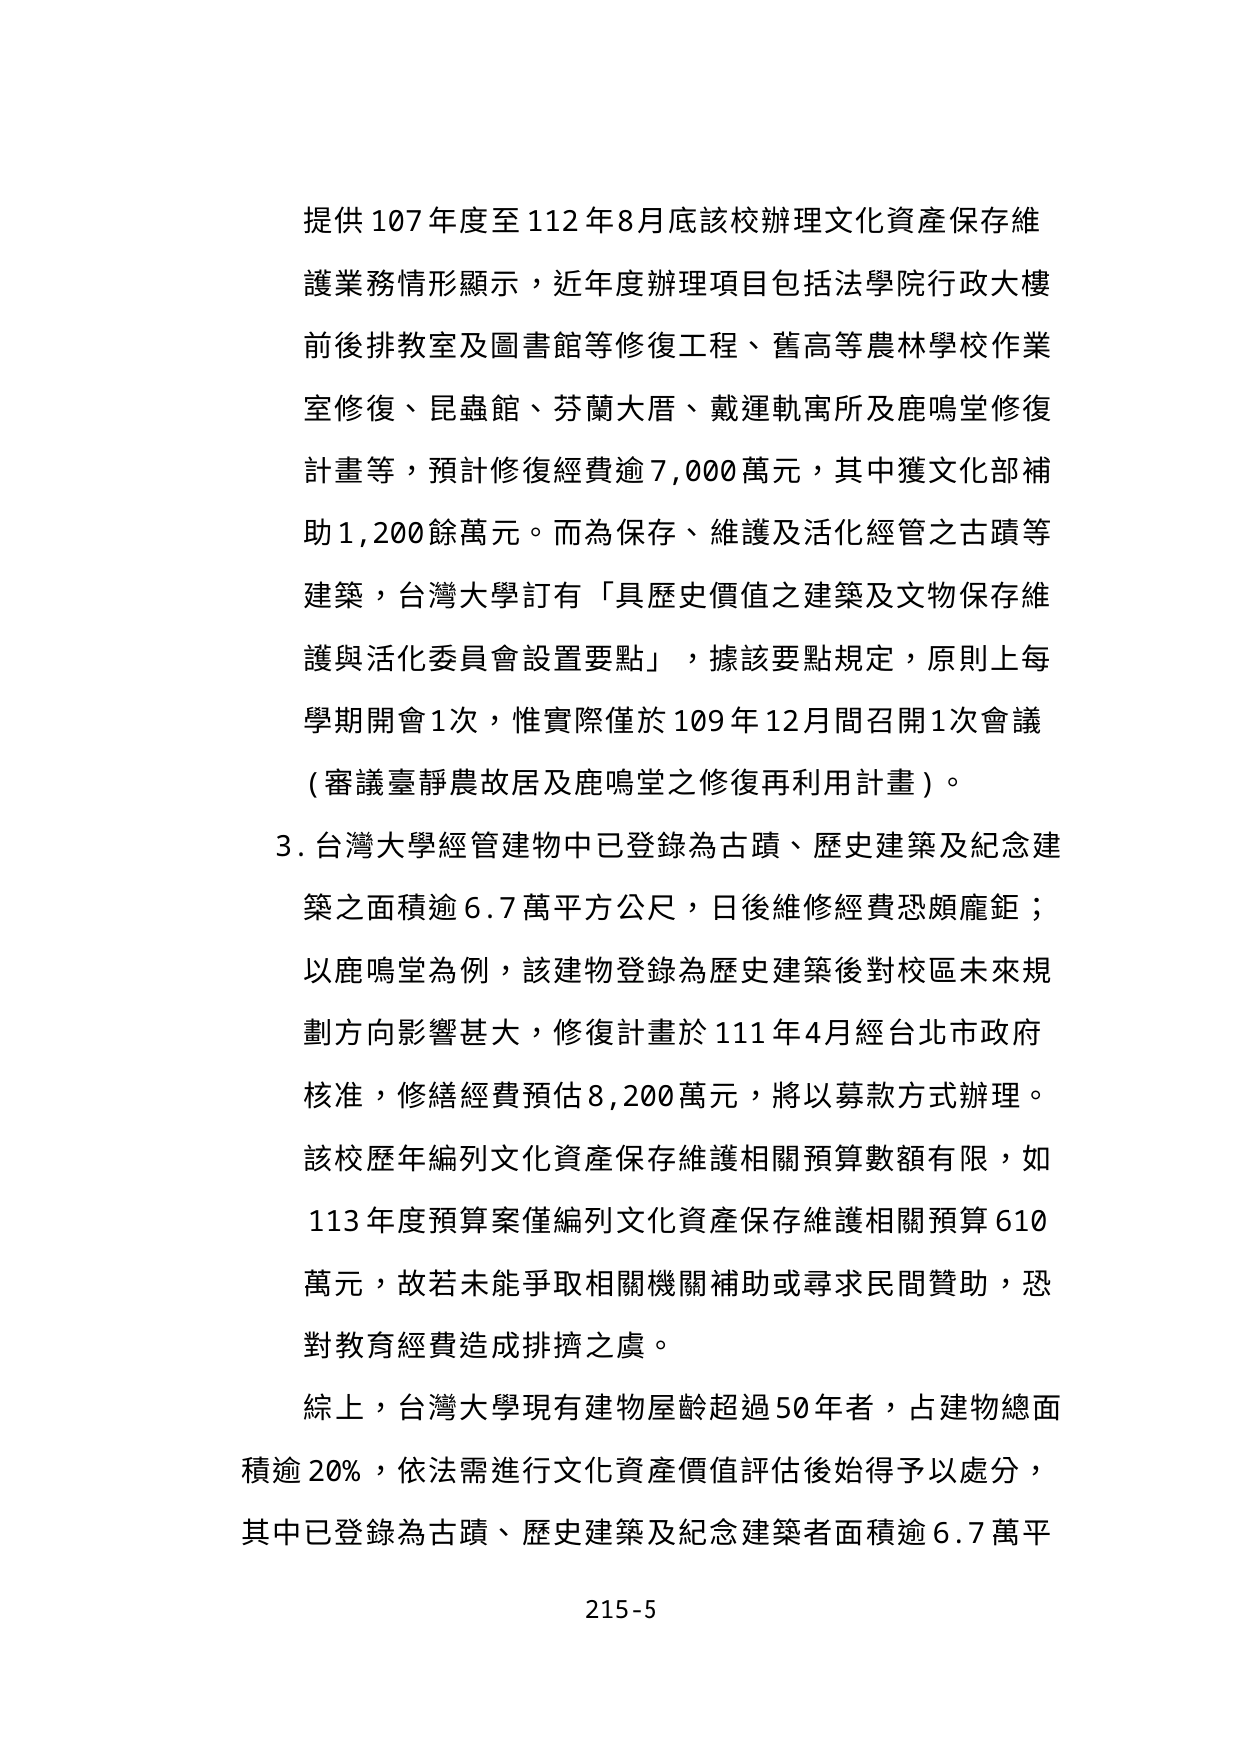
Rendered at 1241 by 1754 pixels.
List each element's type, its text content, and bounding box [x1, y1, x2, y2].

text 綜上，台灣大學現有建物屋齡超過50年者，占建物總面積逾20%，依法需進行文化資產價值評估後始得予以處分，其中已登錄為古蹟、歷史建築及紀念建築者面積逾6.7萬平方公尺，依法則需編列管理維護相關預算，近年修復經費已逾7,000萬元；鑒於大學之公共性，維護文化資產責無旁貸，惟為免對教育經費造成排擠，允宜兼顧文化、史蹟、校園景觀及發展、空間利用等多種面向審慎規劃及管理，俾衡平文資保存與校區發展。 [236, 1365, 1063, 1552]
text 3.台灣大學經管建物中已登錄為古蹟、歷史建築及紀念建築之面積逾6.7萬平方公尺，日後維修經費恐頗龐鉅；以鹿鳴堂為例，該建物登錄為歷史建築後對校區未來規劃方向影響甚大，修復計畫於111年4月經台北市政府核准，修繕經費預估8,200萬元，將以募款方式辦理。該校歷年編列文化資產保存維護相關預算數額有限，如113年度預算案僅編列文化資產保存維護相關預算610萬元，故若未能爭取相關機關補助或尋求民間贊助，恐對教育經費造成排擠之虞。 [266, 802, 1063, 1365]
text 提供107年度至112年8月底該校辦理文化資產保存維護業務情形顯示，近年度辦理項目包括法學院行政大樓前後排教室及圖書館等修復工程、舊高等農林學校作業室修復、昆蟲館、芬蘭大厝、戴運軌寓所及鹿鳴堂修復計畫等，預計修復經費逾7,000萬元，其中獲文化部補助1,200餘萬元。而為保存、維護及活化經管之古蹟等建築，台灣大學訂有「具歷史價值之建築及文物保存維護與活化委員會設置要點」，據該要點規定，原則上每學期開會1次，惟實際僅於109年12月間召開1次會議(審議臺靜農故居及鹿鳴堂之修復再利用計畫)。 [266, 177, 1063, 802]
